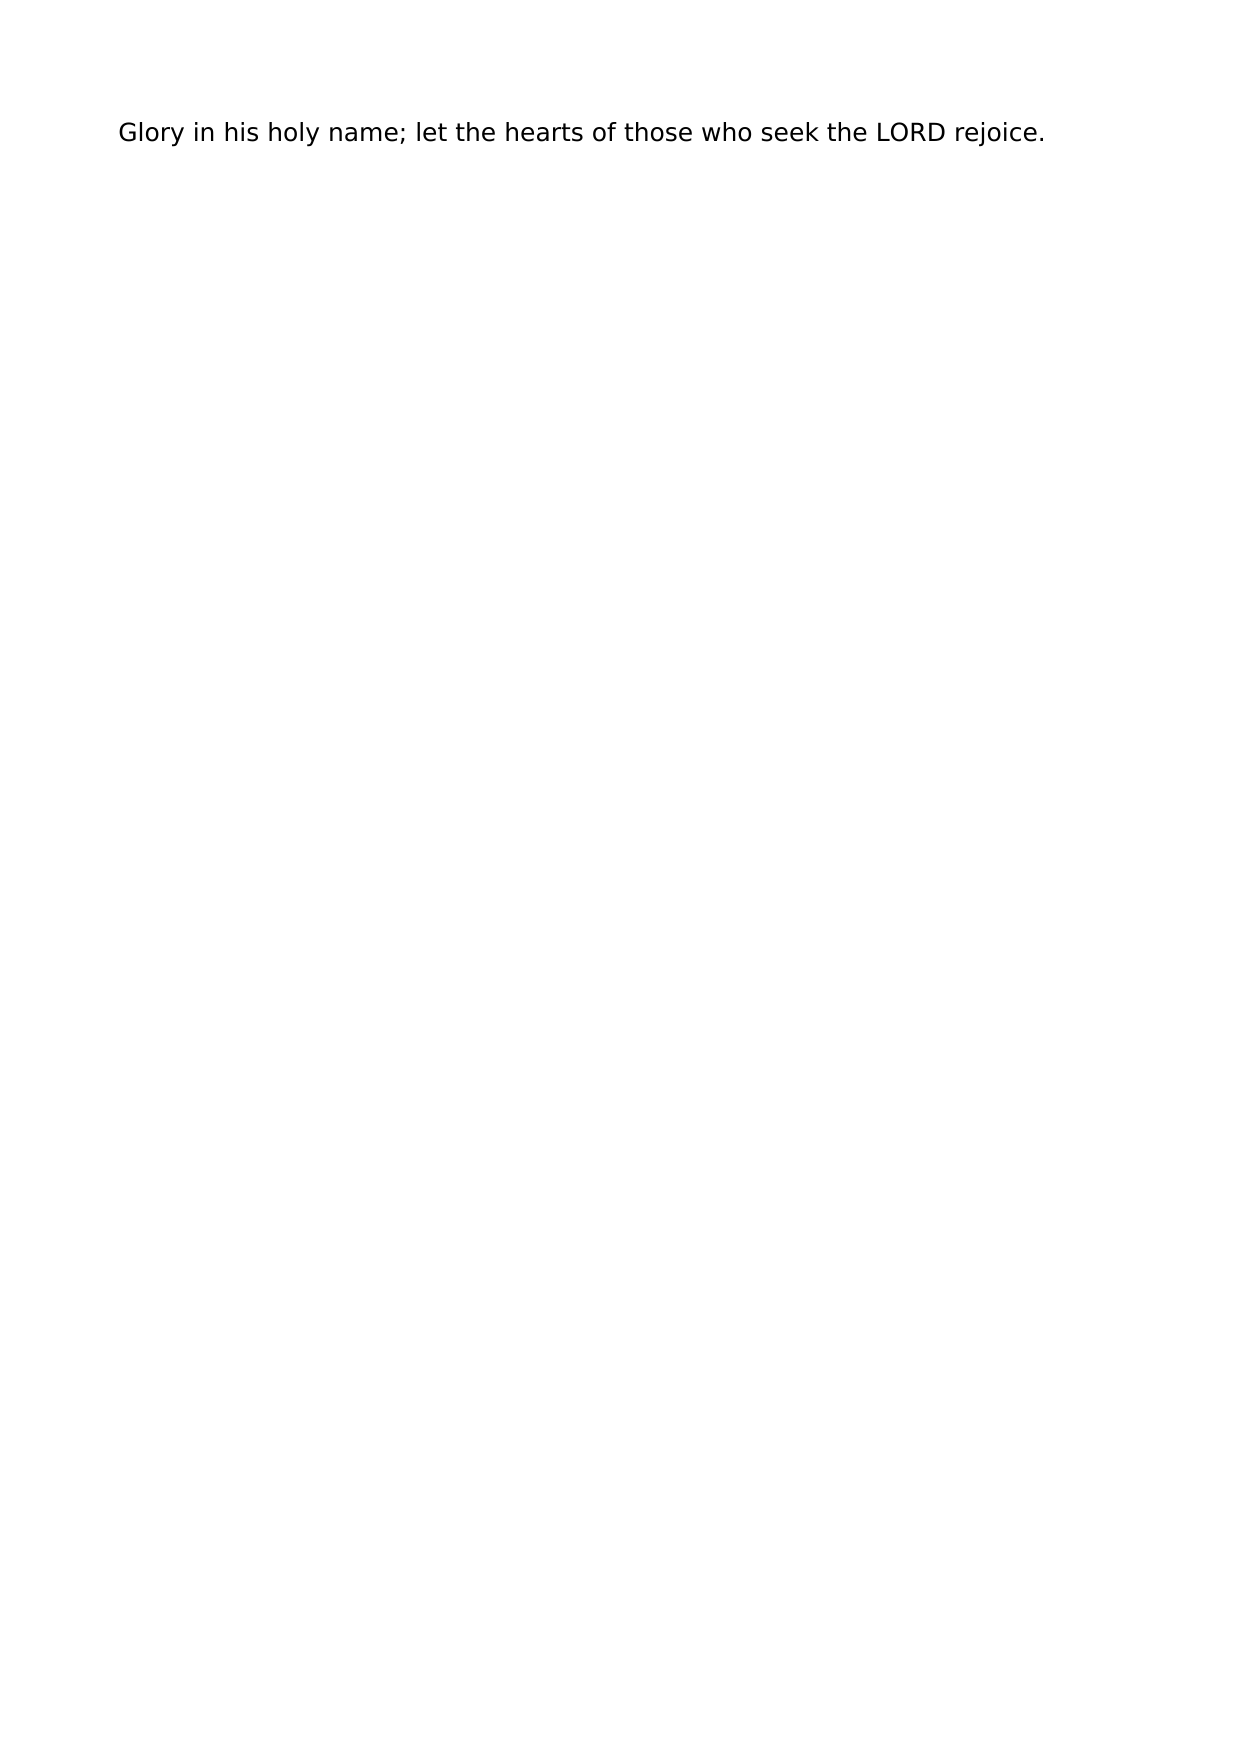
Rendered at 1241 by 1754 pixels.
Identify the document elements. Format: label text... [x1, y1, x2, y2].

text Glory in his holy name; let the hearts of those who seek the LORD rejoice. [118, 118, 1122, 147]
